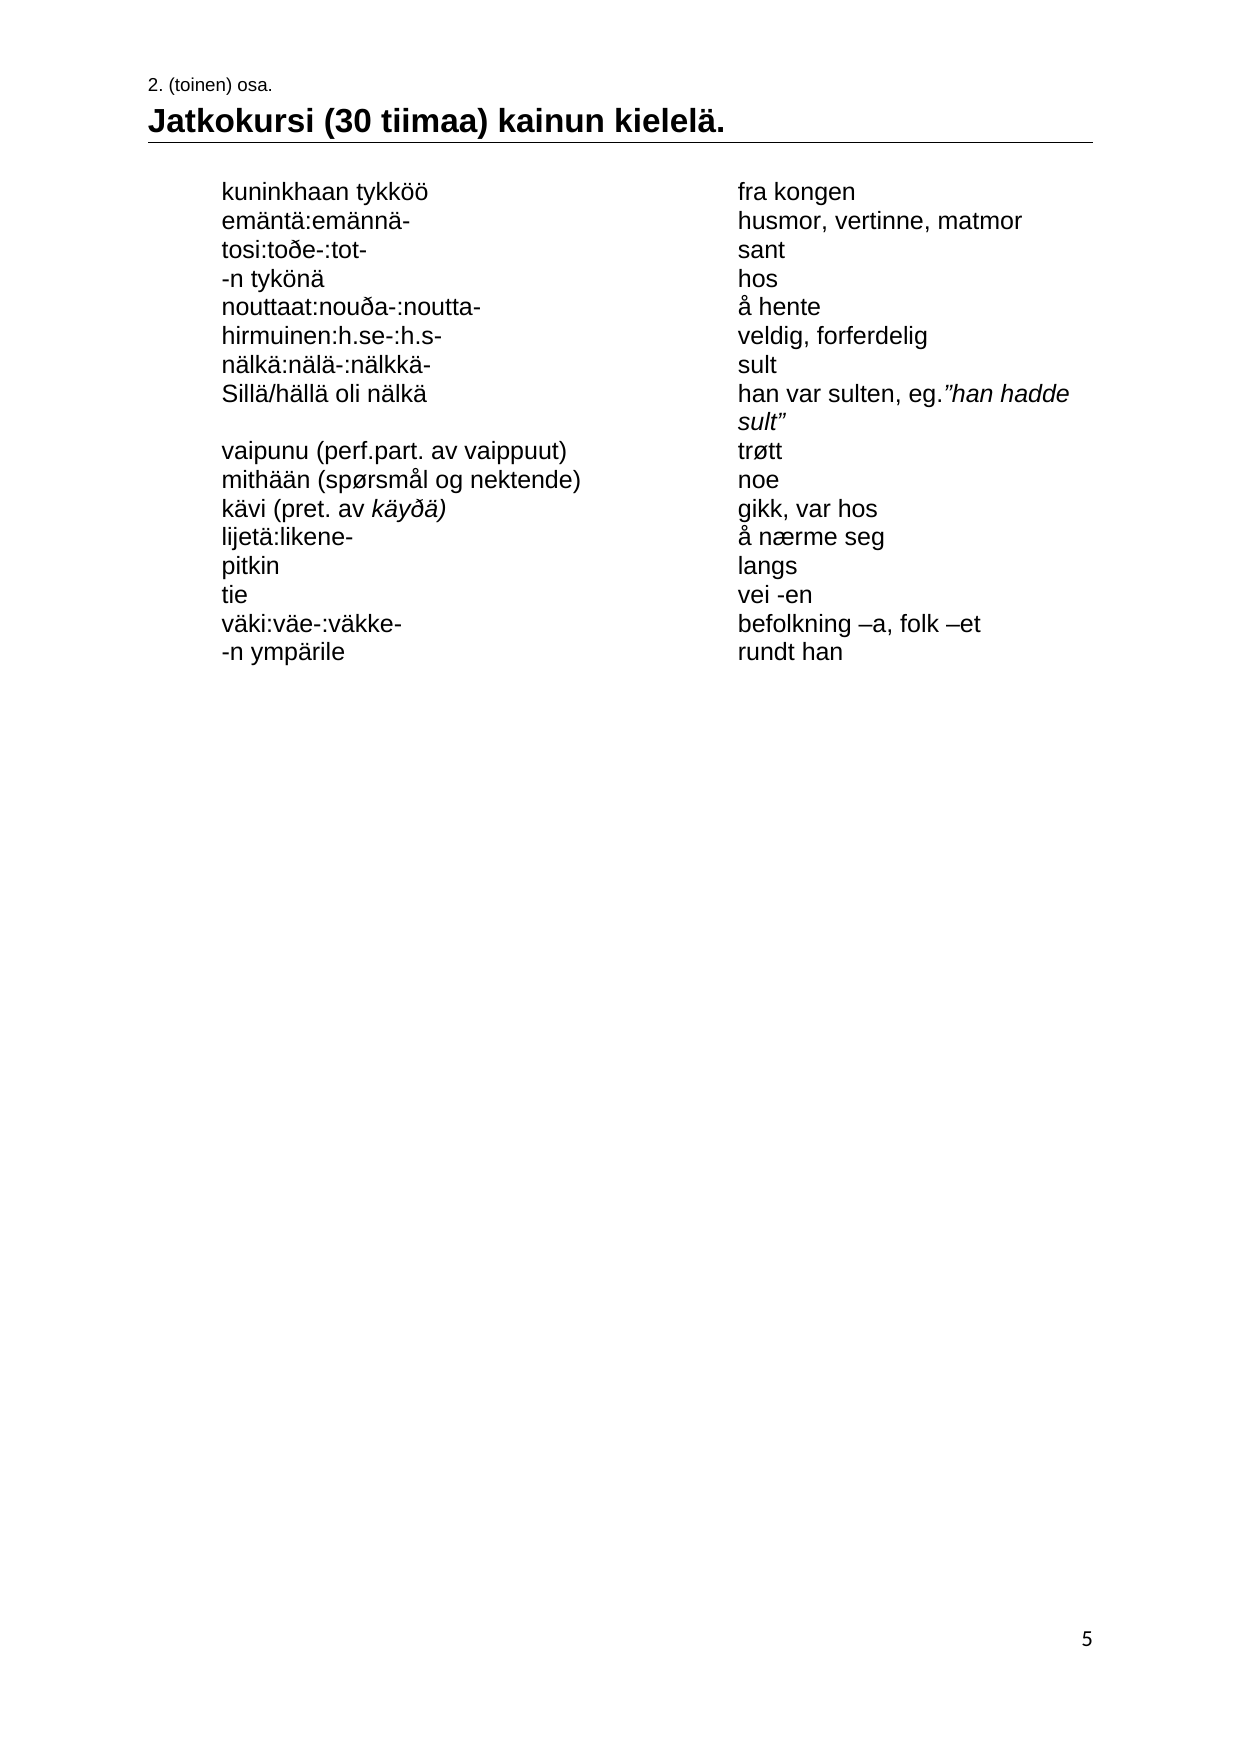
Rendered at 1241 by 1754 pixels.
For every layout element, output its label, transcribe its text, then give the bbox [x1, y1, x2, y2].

text kuninkhaan tykköö fra kongen [221, 177, 1093, 206]
text väki:väe-:väkke- befolkning –a, folk –et [221, 609, 1093, 637]
text Sillä/hällä oli nälkä han var sulten, eg.”han hadde sult” [221, 379, 1093, 436]
text lijetä:likene- å nærme seg [221, 522, 1093, 551]
text nälkä:nälä-:nälkkä- sult [221, 350, 1093, 379]
text -n ympärile rundt han [221, 637, 1093, 666]
text -n tykönä hos [221, 264, 1093, 292]
text hirmuinen:h.se-:h.s- veldig, forferdelig [221, 321, 1093, 350]
text kävi (pret. av käyðä) gikk, var hos [221, 494, 1093, 522]
text pitkin langs [221, 551, 1093, 580]
text vaipunu (perf.part. av vaippuut) trøtt [221, 436, 1093, 465]
text nouttaat:nouða-:noutta- å hente [221, 292, 1093, 321]
text emäntä:emännä- husmor, vertinne, matmor [221, 206, 1093, 235]
text mithään (spørsmål og nektende) noe [221, 465, 1093, 494]
text tie vei -en [221, 580, 1093, 609]
text tosi:toðe-:tot- sant [221, 235, 1093, 264]
